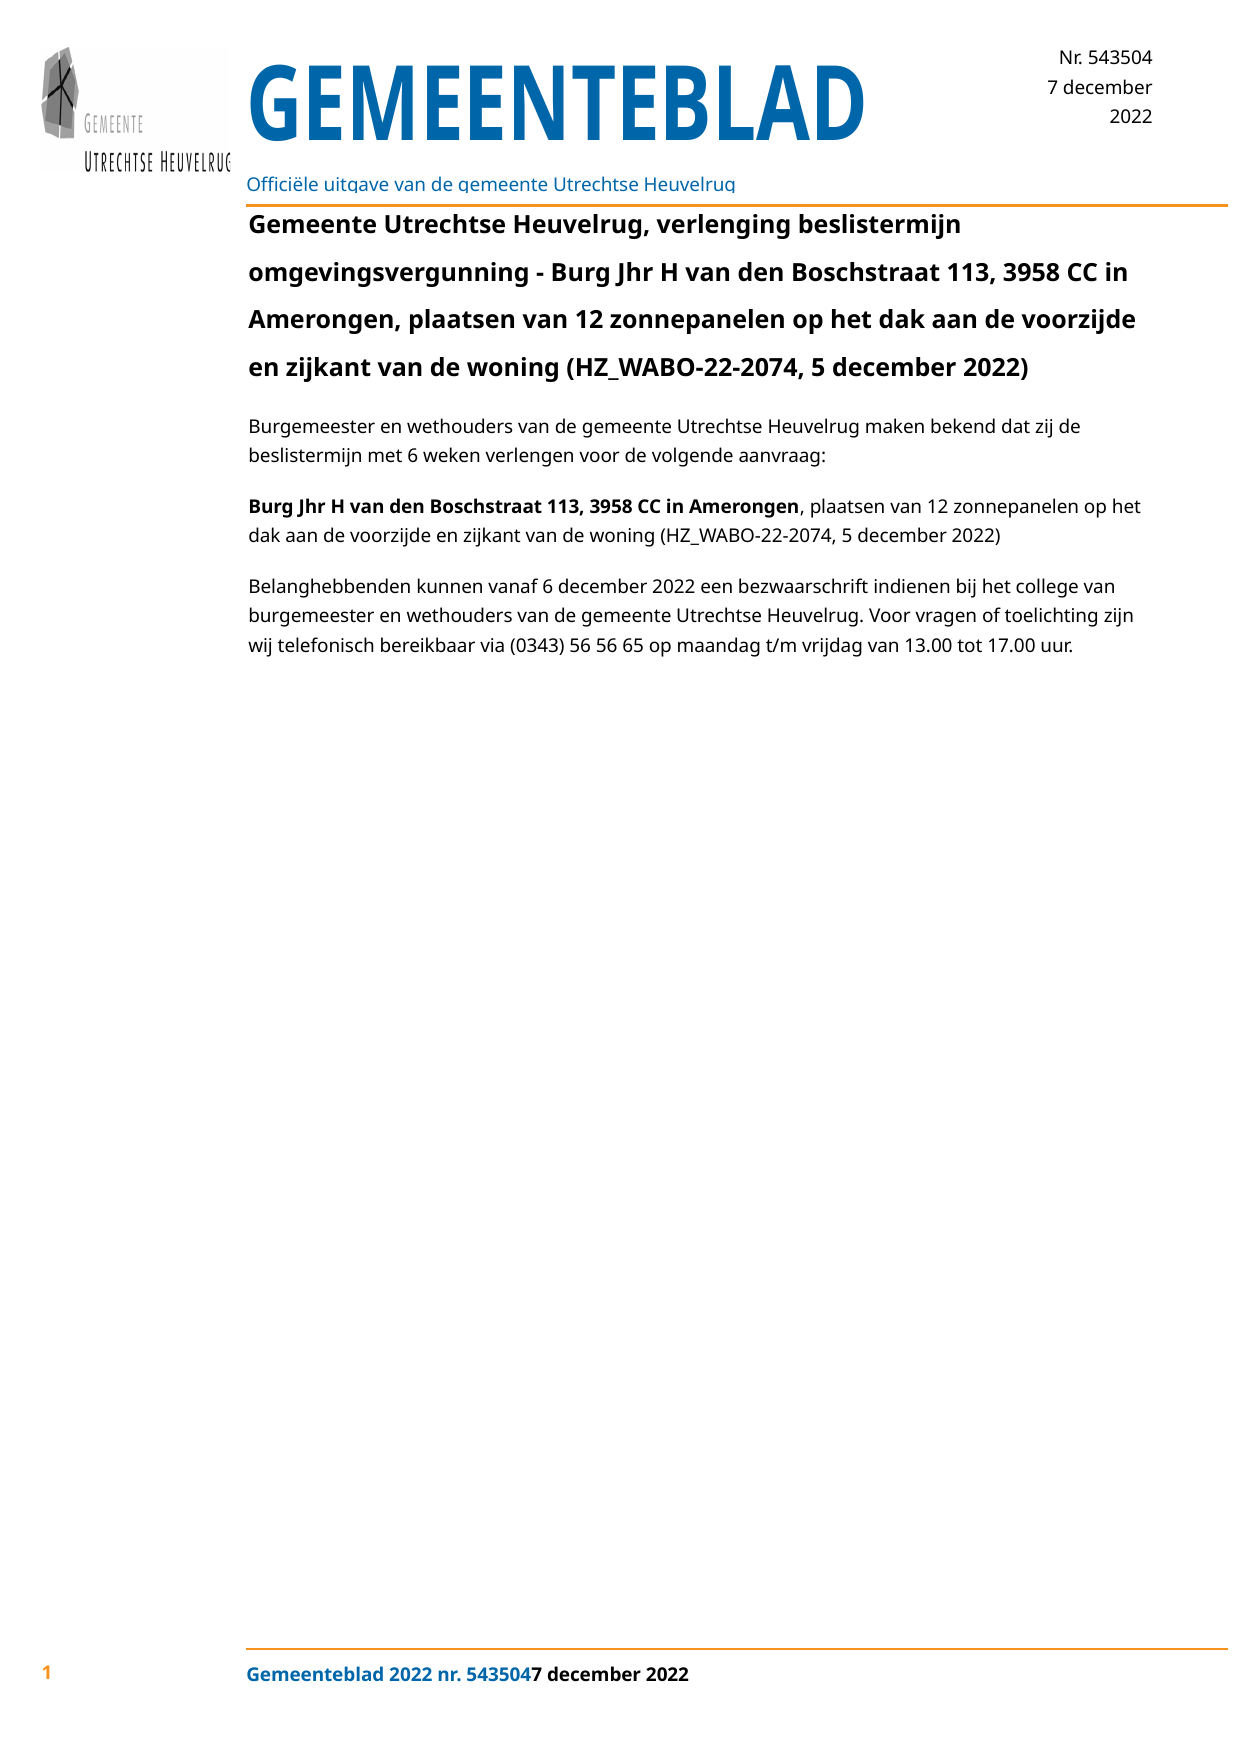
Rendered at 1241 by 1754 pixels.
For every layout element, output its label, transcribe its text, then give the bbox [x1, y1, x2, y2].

text Gemeente Utrechtse Heuvelrug, verlenging beslistermijn omgevingsvergunning - Burg Jhr H van den Boschstraat 113, 3958 CC in Amerongen, plaatsen van 12 zonnepanelen op het dak aan de voorzijde en zijkant van de woning (HZ_WABO-22-2074, 5 december 2022) [248, 207, 1152, 384]
picture [41, 47, 231, 172]
text Belanghebbenden kunnen vanaf 6 december 2022 een bezwaarschrift indienen bij het college van burgemeester en wethouders van de gemeente Utrechtse Heuvelrug. Voor vragen of toelichting zijn wij telefonisch bereikbaar via (0343) 56 56 65 op maandag t/m vrijdag van 13.00 tot 17.00 uur. [248, 573, 1152, 658]
text Burgemeester en wethouders van de gemeente Utrechtse Heuvelrug maken bekend dat zij de beslistermijn met 6 weken verlengen voor de volgende aanvraag: [248, 413, 1152, 468]
text Burg Jhr H van den Boschstraat 113, 3958 CC in Amerongen, plaatsen van 12 zonnepanelen op het dak aan de voorzijde en zijkant van de woning (HZ_WABO-22-2074, 5 december 2022) [248, 493, 1152, 548]
